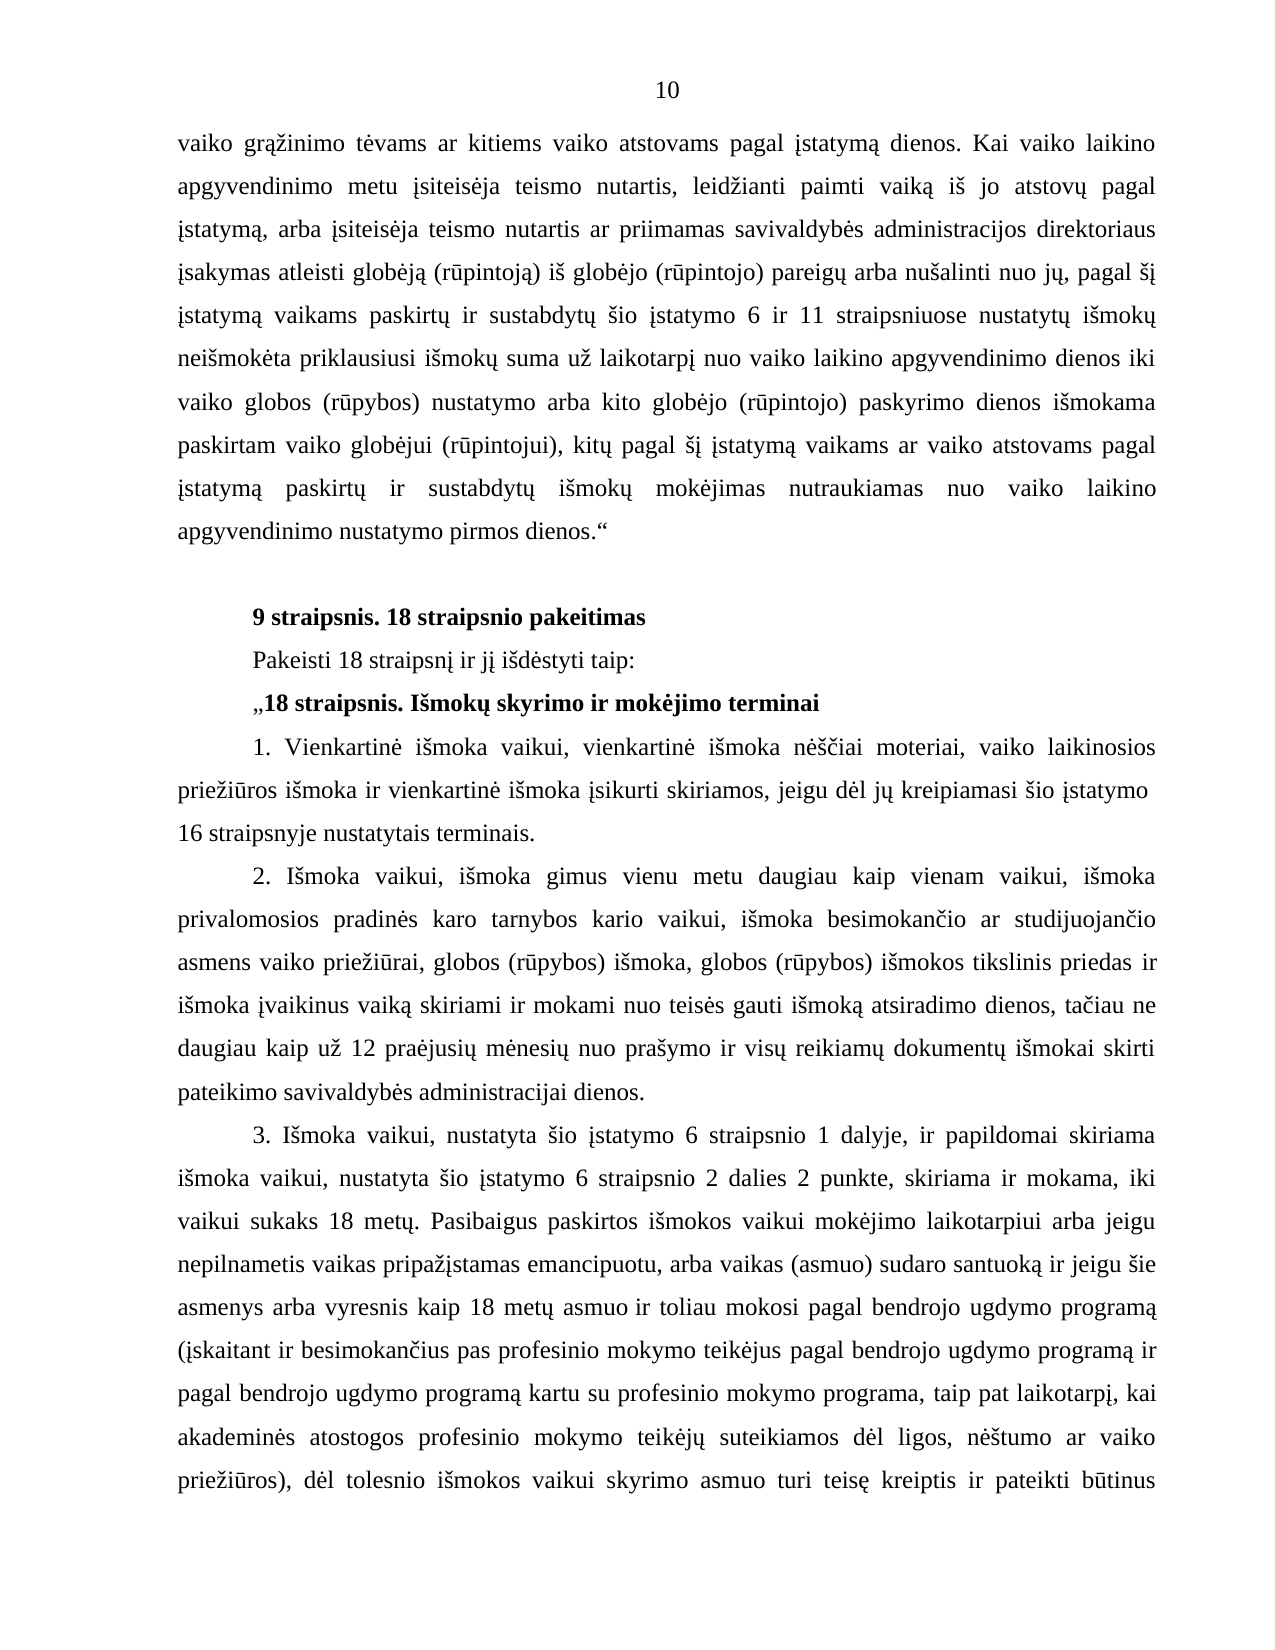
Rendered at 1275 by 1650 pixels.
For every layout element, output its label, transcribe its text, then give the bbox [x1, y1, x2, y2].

text „18 straipsnis. Išmokų skyrimo ir mokėjimo terminai [177, 688, 1157, 717]
text 2. Išmoka vaikui, išmoka gimus vienu metu daugiau kaip vienam vaikui, išmoka privalomosios pradinės karo tarnybos kario vaikui, išmoka besimokančio ar studijuojančio asmens vaiko priežiūrai, globos (rūpybos) išmoka, globos (rūpybos) išmokos tikslinis priedas ir išmoka įvaikinus vaiką skiriami ir mokami nuo teisės gauti išmoką atsiradimo dienos, tačiau ne daugiau kaip už 12 praėjusių mėnesių nuo prašymo ir visų reikiamų dokumentų išmokai skirti pateikimo savivaldybės administracijai dienos. [177, 861, 1157, 1105]
text vaiko grąžinimo tėvams ar kitiems vaiko atstovams pagal įstatymą dienos. Kai vaiko laikino apgyvendinimo metu įsiteisėja teismo nutartis, leidžianti paimti vaiką iš jo atstovų pagal įstatymą, arba įsiteisėja teismo nutartis ar priimamas savivaldybės administracijos direktoriaus įsakymas atleisti globėją (rūpintoją) iš globėjo (rūpintojo) pareigų arba nušalinti nuo jų, pagal šį įstatymą vaikams paskirtų ir sustabdytų šio įstatymo 6 ir 11 straipsniuose nustatytų išmokų neišmokėta priklausiusi išmokų suma už laikotarpį nuo vaiko laikino apgyvendinimo dienos iki vaiko globos (rūpybos) nustatymo arba kito globėjo (rūpintojo) paskyrimo dienos išmokama paskirtam vaiko globėjui (rūpintojui), kitų pagal šį įstatymą vaikams ar vaiko atstovams pagal įstatymą paskirtų ir sustabdytų išmokų mokėjimas nutraukiamas nuo vaiko laikino apgyvendinimo nustatymo pirmos dienos.“ [177, 128, 1157, 545]
text 9 straipsnis. 18 straipsnio pakeitimas [177, 602, 1157, 631]
text Pakeisti 18 straipsnį ir jį išdėstyti taip: [177, 645, 1157, 674]
text 1. Vienkartinė išmoka vaikui, vienkartinė išmoka nėščiai moteriai, vaiko laikinosios priežiūros išmoka ir vienkartinė išmoka įsikurti skiriamos, jeigu dėl jų kreipiamasi šio įstatymo 16 straipsnyje nustatytais terminais. [177, 732, 1157, 847]
text 3. Išmoka vaikui, nustatyta šio įstatymo 6 straipsnio 1 dalyje, ir papildomai skiriama išmoka vaikui, nustatyta šio įstatymo 6 straipsnio 2 dalies 2 punkte, skiriama ir mokama, iki vaikui sukaks 18 metų. Pasibaigus paskirtos išmokos vaikui mokėjimo laikotarpiui arba jeigu nepilnametis vaikas pripažįstamas emancipuotu, arba vaikas (asmuo) sudaro santuoką ir jeigu šie asmenys arba vyresnis kaip 18 metų asmuo ir toliau mokosi pagal bendrojo ugdymo programą (įskaitant ir besimokančius pas profesinio mokymo teikėjus pagal bendrojo ugdymo programą ir pagal bendrojo ugdymo programą kartu su profesinio mokymo programa, taip pat laikotarpį, kai akademinės atostogos profesinio mokymo teikėjų suteikiamos dėl ligos, nėštumo ar vaiko priežiūros), dėl tolesnio išmokos vaikui skyrimo asmuo turi teisę kreiptis ir pateikti būtinus [177, 1120, 1157, 1493]
